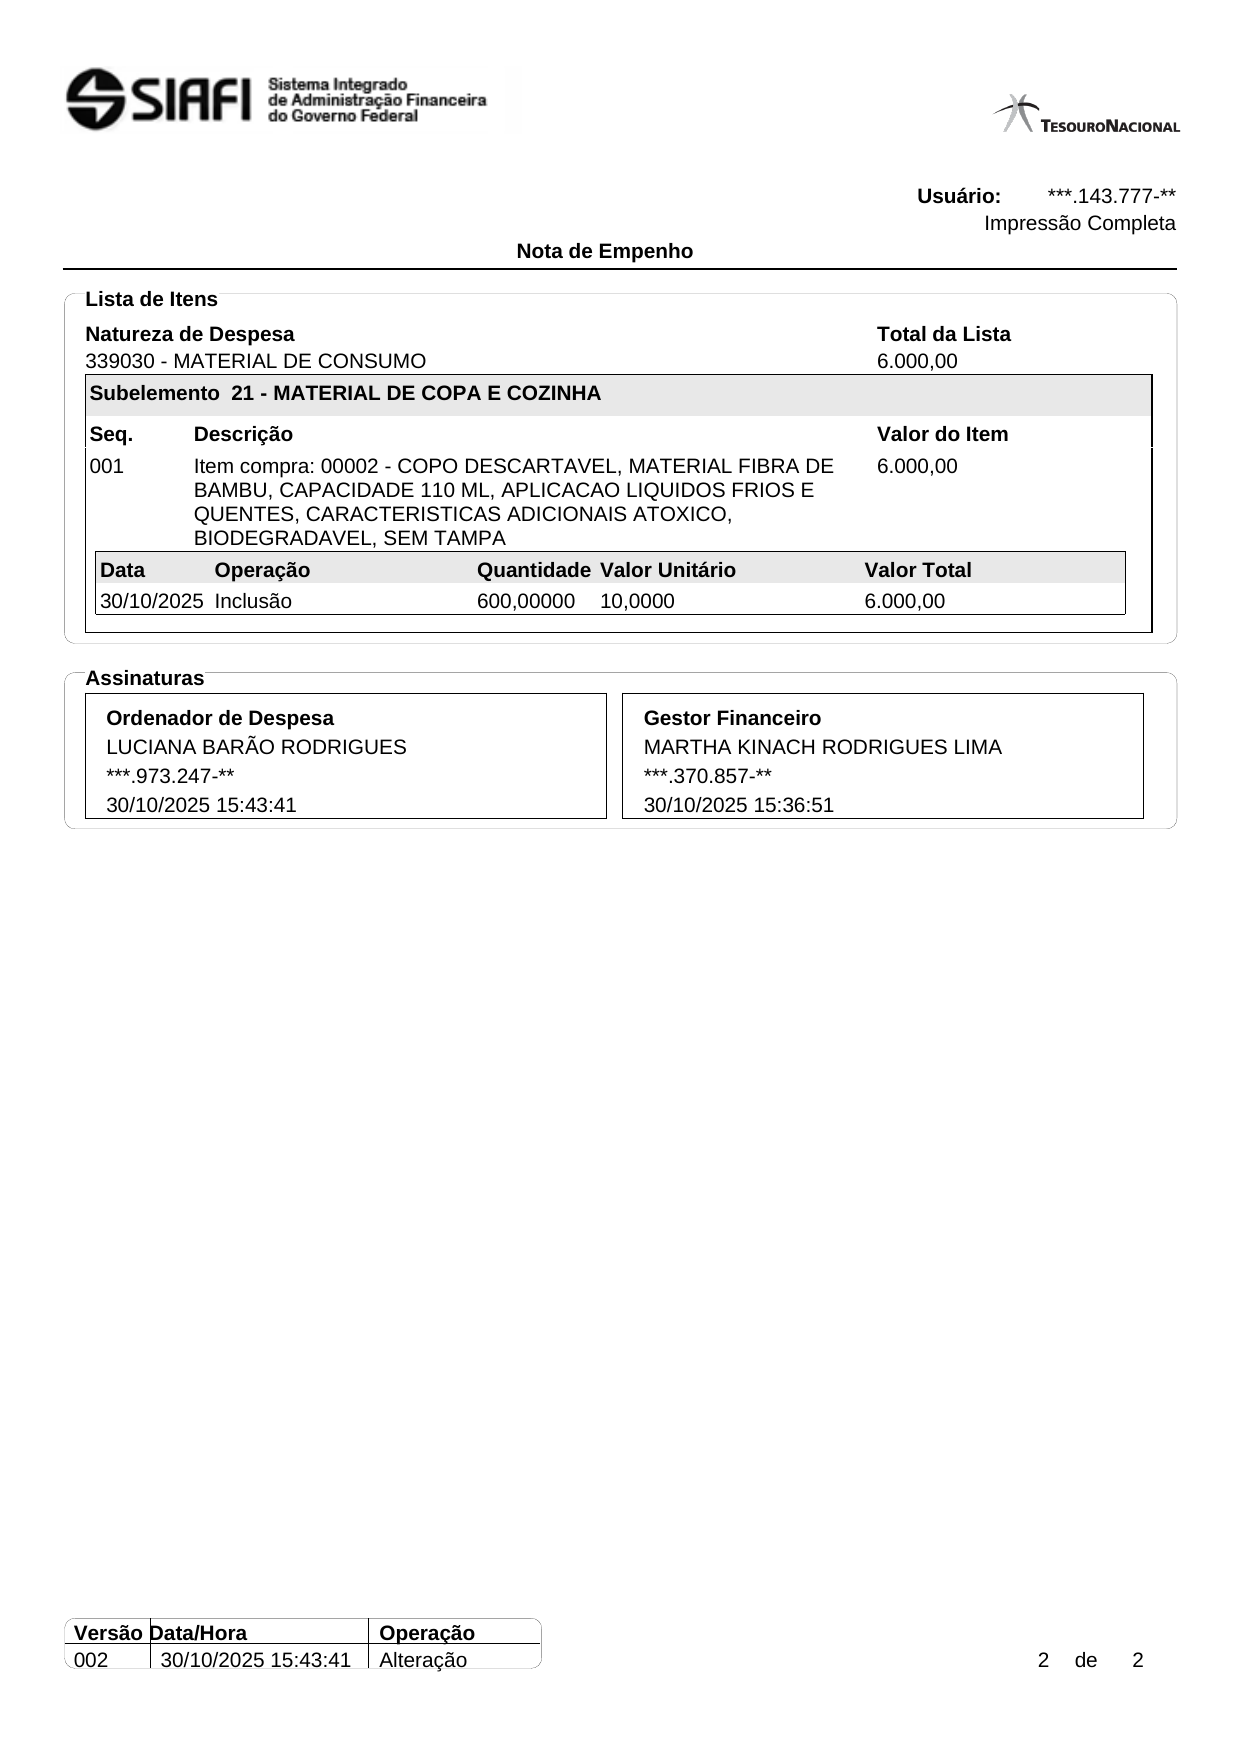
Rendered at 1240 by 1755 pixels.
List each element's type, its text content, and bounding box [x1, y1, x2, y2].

text Usuário: ***.143.777-** [75, 183, 1176, 207]
text Data/Hora [151, 1621, 368, 1643]
text Operação [369, 1621, 541, 1644]
text Versão [73, 1621, 150, 1643]
text [540, 1621, 1175, 1644]
text 002 30/10/2025 15:43:41 Alteração 2 de 2 [73, 1648, 1175, 1672]
text Impressão Completa [75, 210, 1176, 234]
